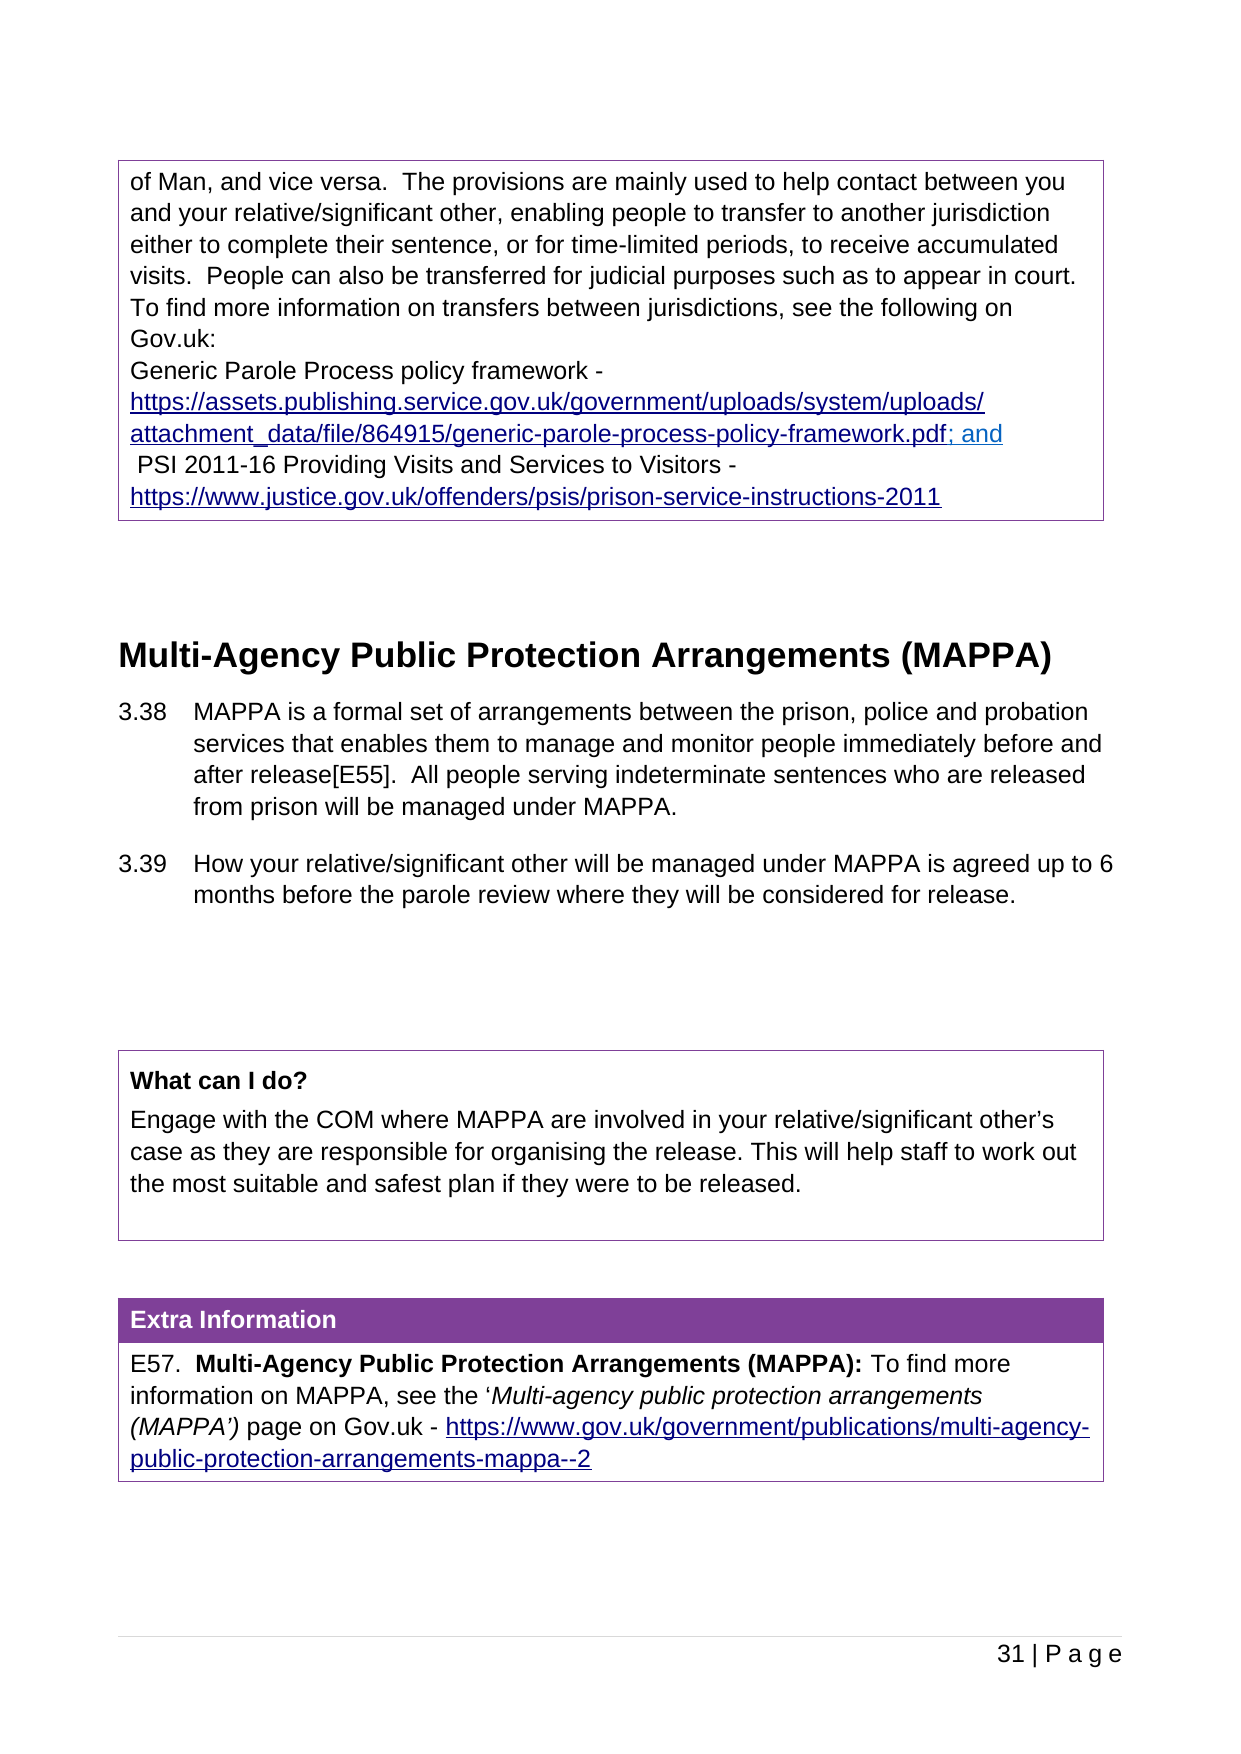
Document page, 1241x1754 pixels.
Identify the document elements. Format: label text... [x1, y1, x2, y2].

table_cell of Man, and vice versa. The provisions are mainly used to help contact between you and your relative/significant other, enabling people to transfer to another jurisdiction either to complete their sentence, or for time-limited periods, to receive accumulated visits. People can also be transferred for judicial purposes such as to appear in court. To find more information on transfers between jurisdictions, see the following on Gov.uk: Generic Parole Process policy framework - https://assets.publishing.service.gov.uk/government/uploads/system/uploads/attachment_data/file/864915/generic-parole-process-policy-framework.pdf; and PSI 2011-16 Providing Visits and Services to Visitors - https://www.justice.gov.uk/offenders/psis/prison-service-instructions-2011 [119, 161, 1103, 519]
table_cell E57. Multi-Agency Public Protection Arrangements (MAPPA): To find more information on MAPPA, see the ‘Multi-agency public protection arrangements (MAPPA’) page on Gov.uk - https://www.gov.uk/government/publications/multi-agency-public-protection-arrangements-mappa--2 [119, 1343, 1103, 1481]
table_header Extra Information [119, 1299, 1103, 1342]
table_header What can I do? Engage with the COM where MAPPA are involved in your relative/significant other’s case as they are responsible for organising the release. This will help staff to work out the most suitable and safest plan if they were to be released. [119, 1051, 1103, 1240]
subtitle Multi-Agency Public Protection Arrangements (MAPPA) [118, 634, 1122, 674]
text 3.38 MAPPA is a formal set of arrangements between the prison, police and probation services that enables them to manage and monitor people immediately before and after release[E55]. All people serving indeterminate sentences who are released from prison will be managed under MAPPA. [118, 697, 1122, 821]
text 3.39 How your relative/significant other will be managed under MAPPA is agreed up to 6 months before the parole review where they will be considered for release. [118, 848, 1122, 909]
